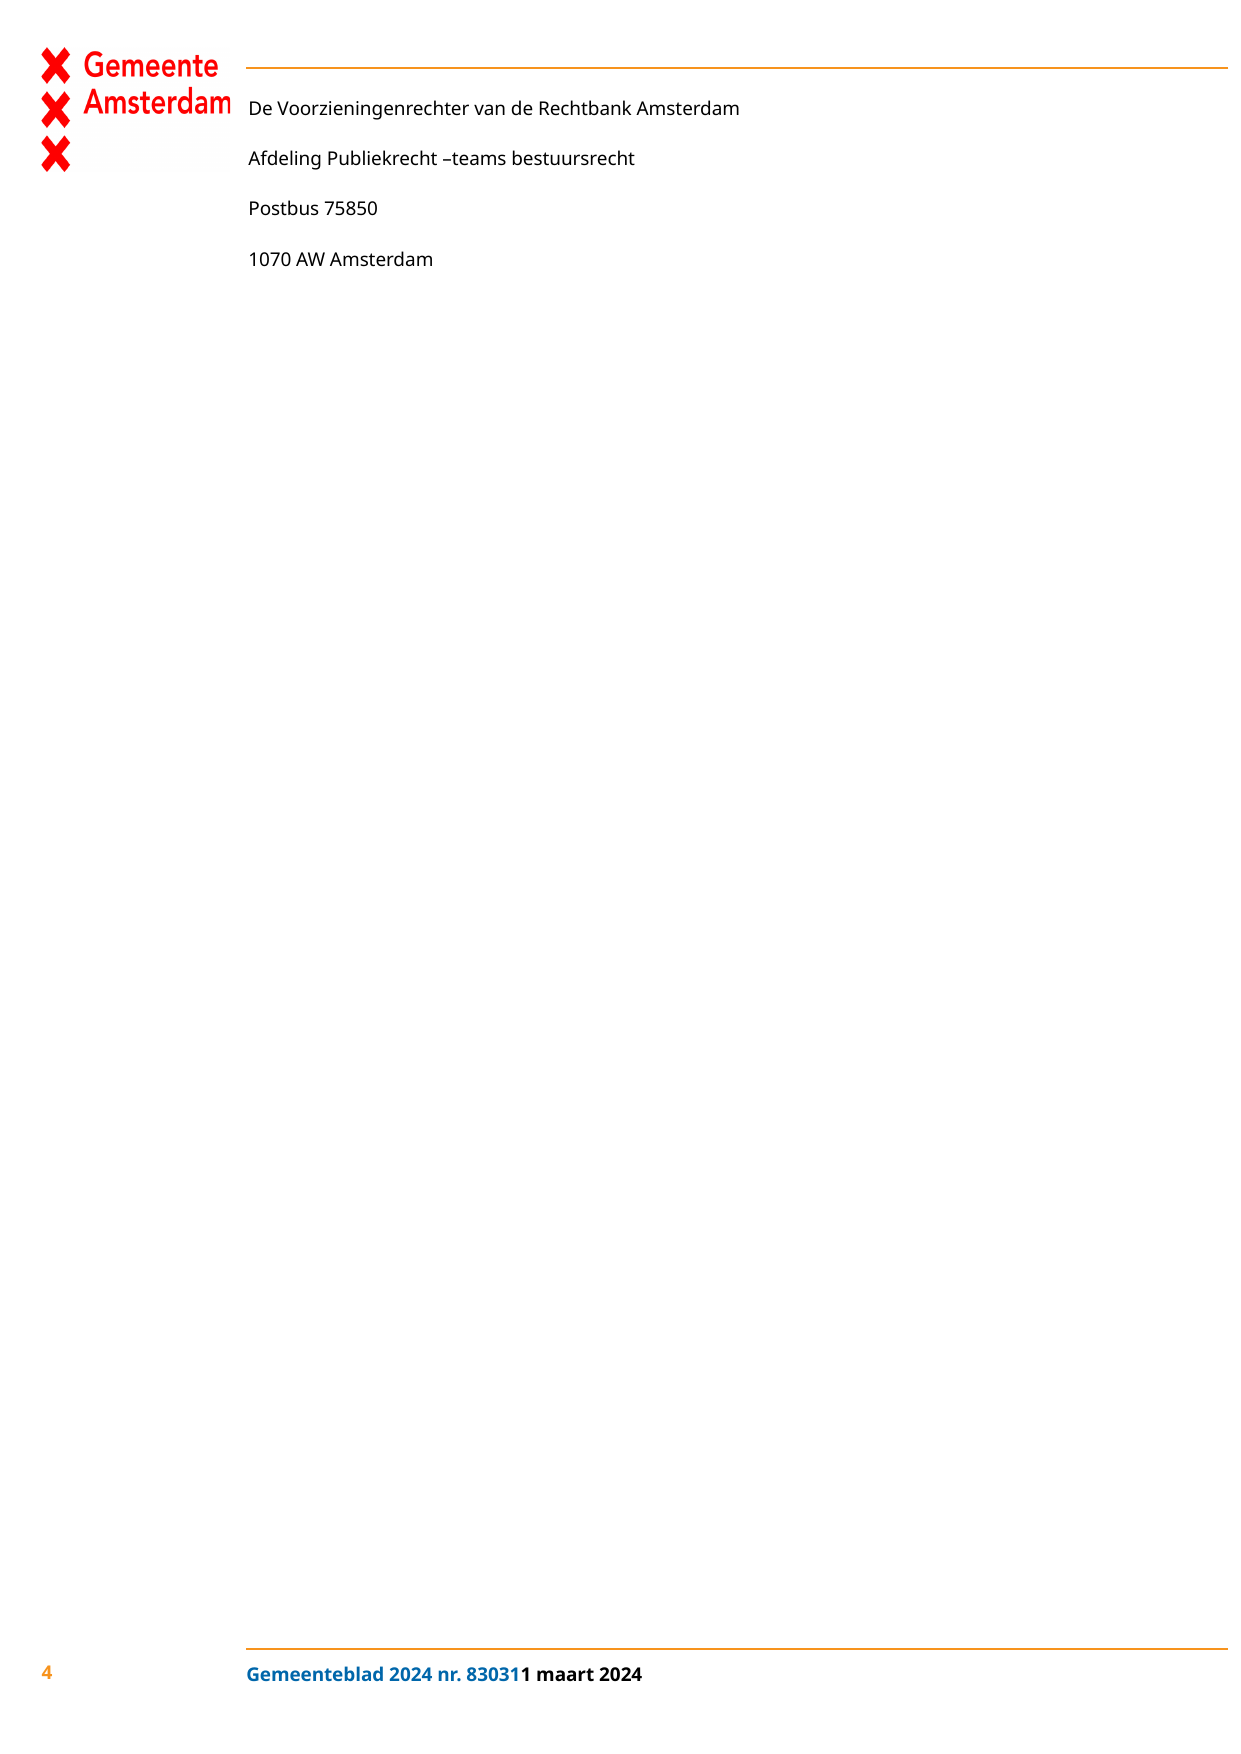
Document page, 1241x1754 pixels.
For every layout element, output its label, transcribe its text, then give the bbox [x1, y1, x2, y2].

text Postbus 75850 [248, 196, 1152, 221]
text De Voorzieningenrechter van de Rechtbank Amsterdam [248, 95, 1152, 121]
picture [41, 47, 231, 172]
text 1070 AW Amsterdam [248, 246, 1152, 272]
text Afdeling Publiekrecht –teams bestuursrecht [248, 145, 1152, 171]
